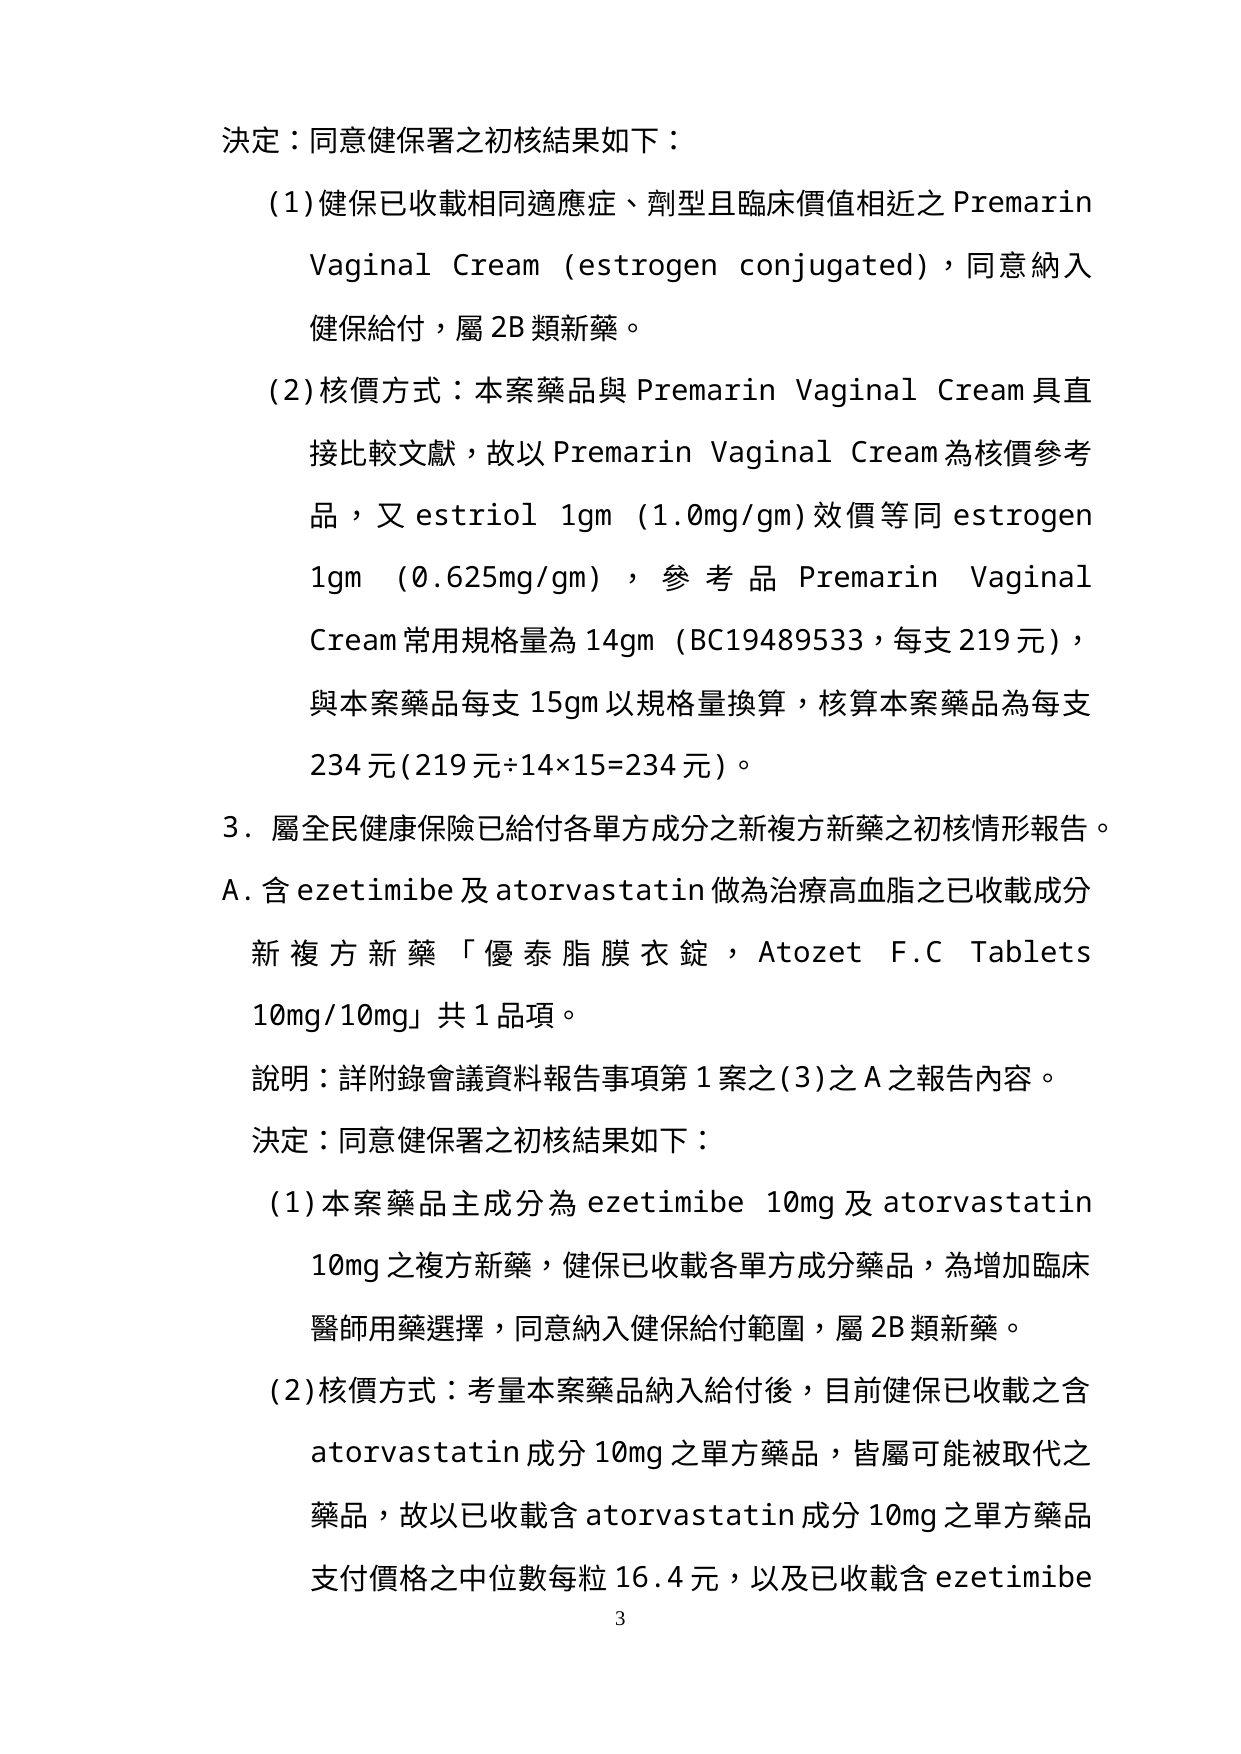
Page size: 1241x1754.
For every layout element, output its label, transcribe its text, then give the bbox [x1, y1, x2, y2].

text 說明：詳附錄會議資料報告事項第1案之(3)之A之報告內容。 [207, 1035, 1092, 1097]
list 屬全民健康保險已給付各單方成分之新複方新藥之初核情形報告。 [222, 785, 1092, 847]
text A. 含ezetimibe及atorvastatin做為治療高血脂之已收載成分新複方新藥「優泰脂膜衣錠，Atozet F.C Tablets 10mg/10mg」共1品項。 [221, 847, 1092, 1035]
text (2)核價方式：考量本案藥品納入給付後，目前健保已收載之含atorvastatin成分10mg之單方藥品，皆屬可能被取代之藥品，故以已收載含atorvastatin成分10mg之單方藥品支付價格之中位數每粒16.4元，以及已收載含ezetimibe [266, 1347, 1092, 1597]
text 決定：同意健保署之初核結果如下： [251, 1097, 1092, 1160]
text (2)核價方式：本案藥品與Premarin Vaginal Cream具直接比較文獻，故以Premarin Vaginal Cream為核價參考品，又estriol 1gm (1.0mg/gm)效價等同estrogen 1gm (0.625mg/gm)，參考品Premarin Vaginal Cream常用規格量為14gm (BC19489533，每支219元)，與本案藥品每支15gm以規格量換算，核算本案藥品為每支234元(219元÷14×15=234元)。 [265, 347, 1092, 785]
text 決定：同意健保署之初核結果如下： [222, 97, 1092, 160]
text (1)本案藥品主成分為ezetimibe 10mg及atorvastatin 10mg之複方新藥，健保已收載各單方成分藥品，為增加臨床醫師用藥選擇，同意納入健保給付範圍，屬2B類新藥。 [266, 1160, 1092, 1347]
text (1)健保已收載相同適應症、劑型且臨床價值相近之Premarin Vaginal Cream (estrogen conjugated)，同意納入健保給付，屬2B類新藥。 [265, 160, 1092, 347]
